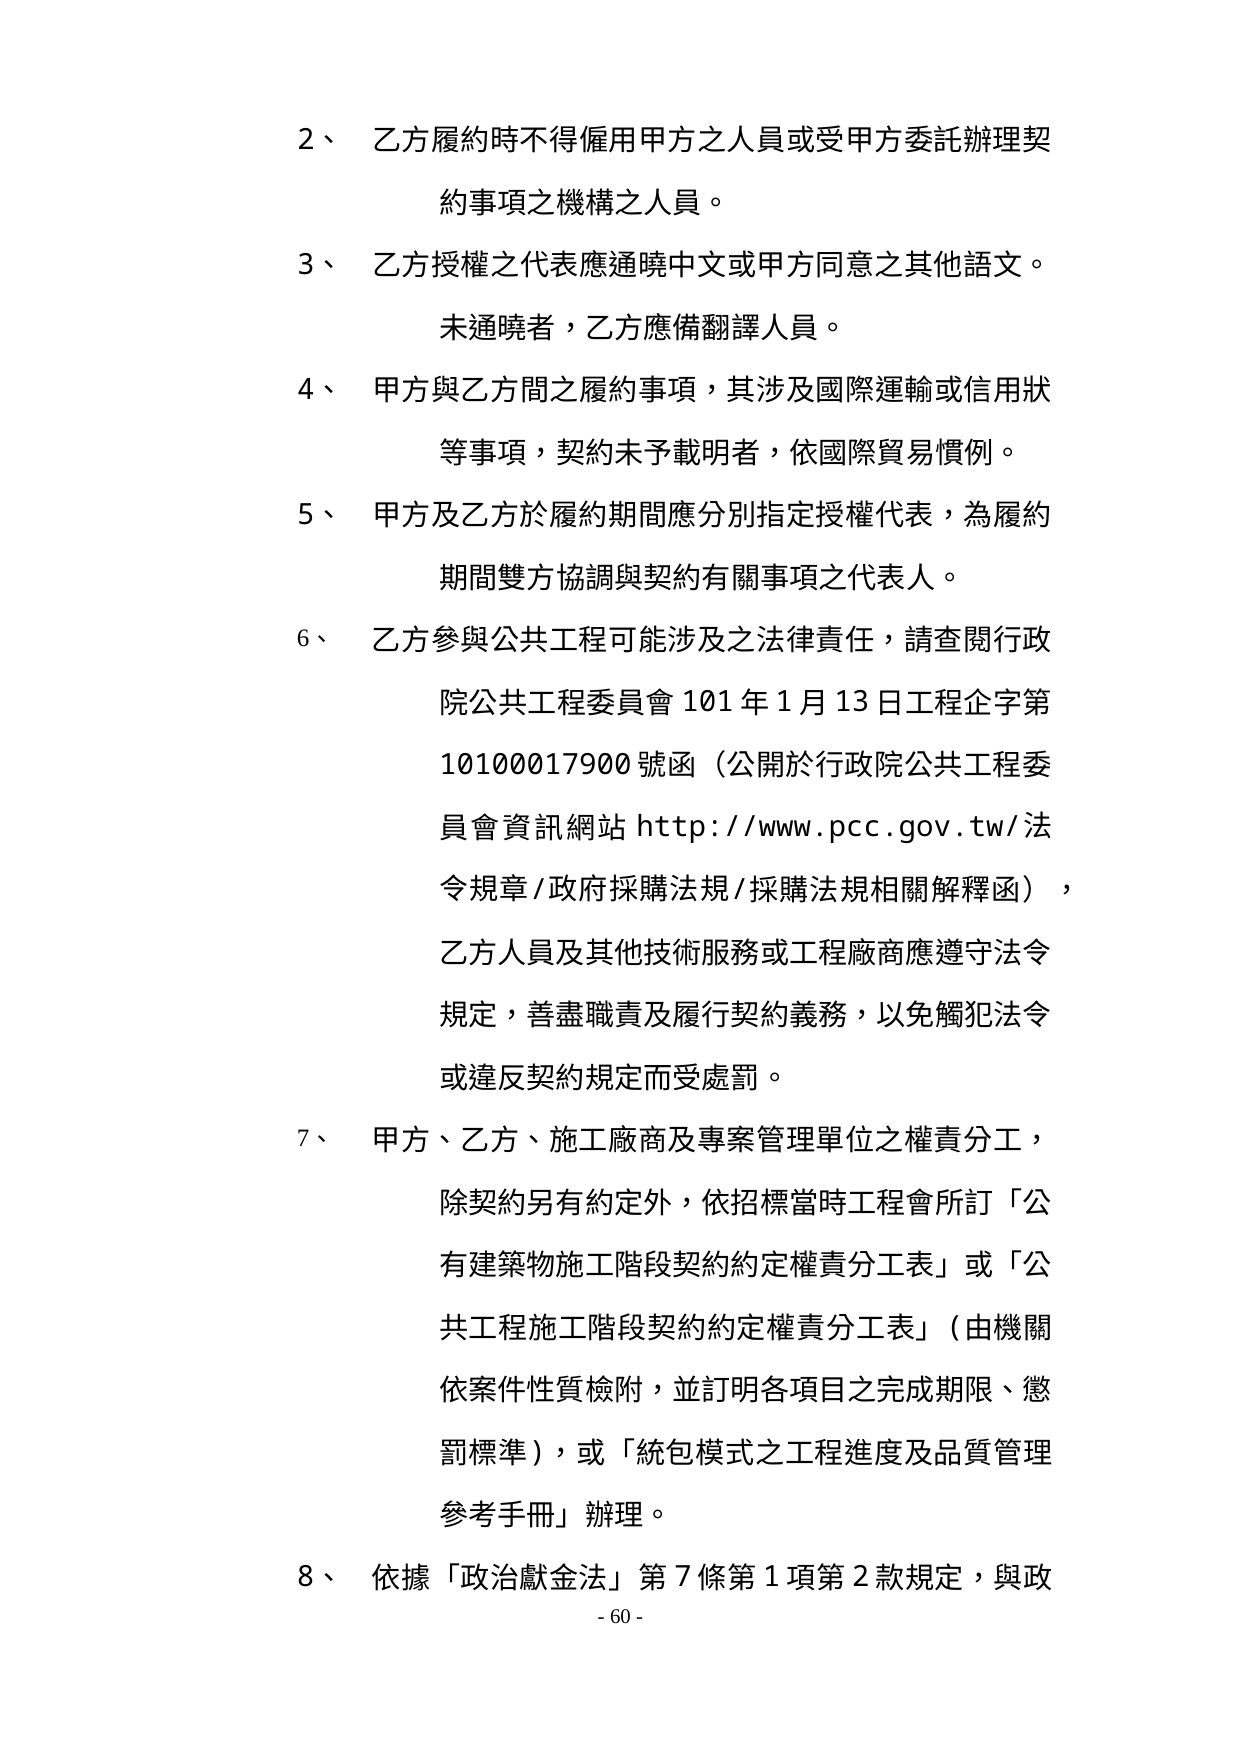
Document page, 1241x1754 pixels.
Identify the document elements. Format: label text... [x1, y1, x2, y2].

list 甲方及乙方於履約期間應分別指定授權代表，為履約期間雙方協調與契約有關事項之代表人。 [297, 471, 1053, 596]
list 依據「政治獻金法」第7條第1項第2款規定，與政 [297, 1534, 1053, 1596]
list 乙方履約時不得僱用甲方之人員或受甲方委託辦理契約事項之機構之人員。 [297, 96, 1053, 221]
list 乙方授權之代表應通曉中文或甲方同意之其他語文。未通曉者，乙方應備翻譯人員。 [297, 221, 1053, 346]
list 甲方、乙方、施工廠商及專案管理單位之權責分工，除契約另有約定外，依招標當時工程會所訂「公有建築物施工階段契約約定權責分工表」或「公共工程施工階段契約約定權責分工表」(由機關依案件性質檢附，並訂明各項目之完成期限、懲罰標準)，或「統包模式之工程進度及品質管理參考手冊」辦理。 [297, 1096, 1053, 1534]
list 乙方參與公共工程可能涉及之法律責任，請查閱行政院公共工程委員會101年1月13日工程企字第10100017900號函（公開於行政院公共工程委員會資訊網站http://www.pcc.gov.tw/法令規章/政府採購法規/採購法規相關解釋函），乙方人員及其他技術服務或工程廠商應遵守法令規定，善盡職責及履行契約義務，以免觸犯法令或違反契約規定而受處罰。 [297, 596, 1053, 1096]
list 甲方與乙方間之履約事項，其涉及國際運輸或信用狀等事項，契約未予載明者，依國際貿易慣例。 [297, 346, 1053, 471]
